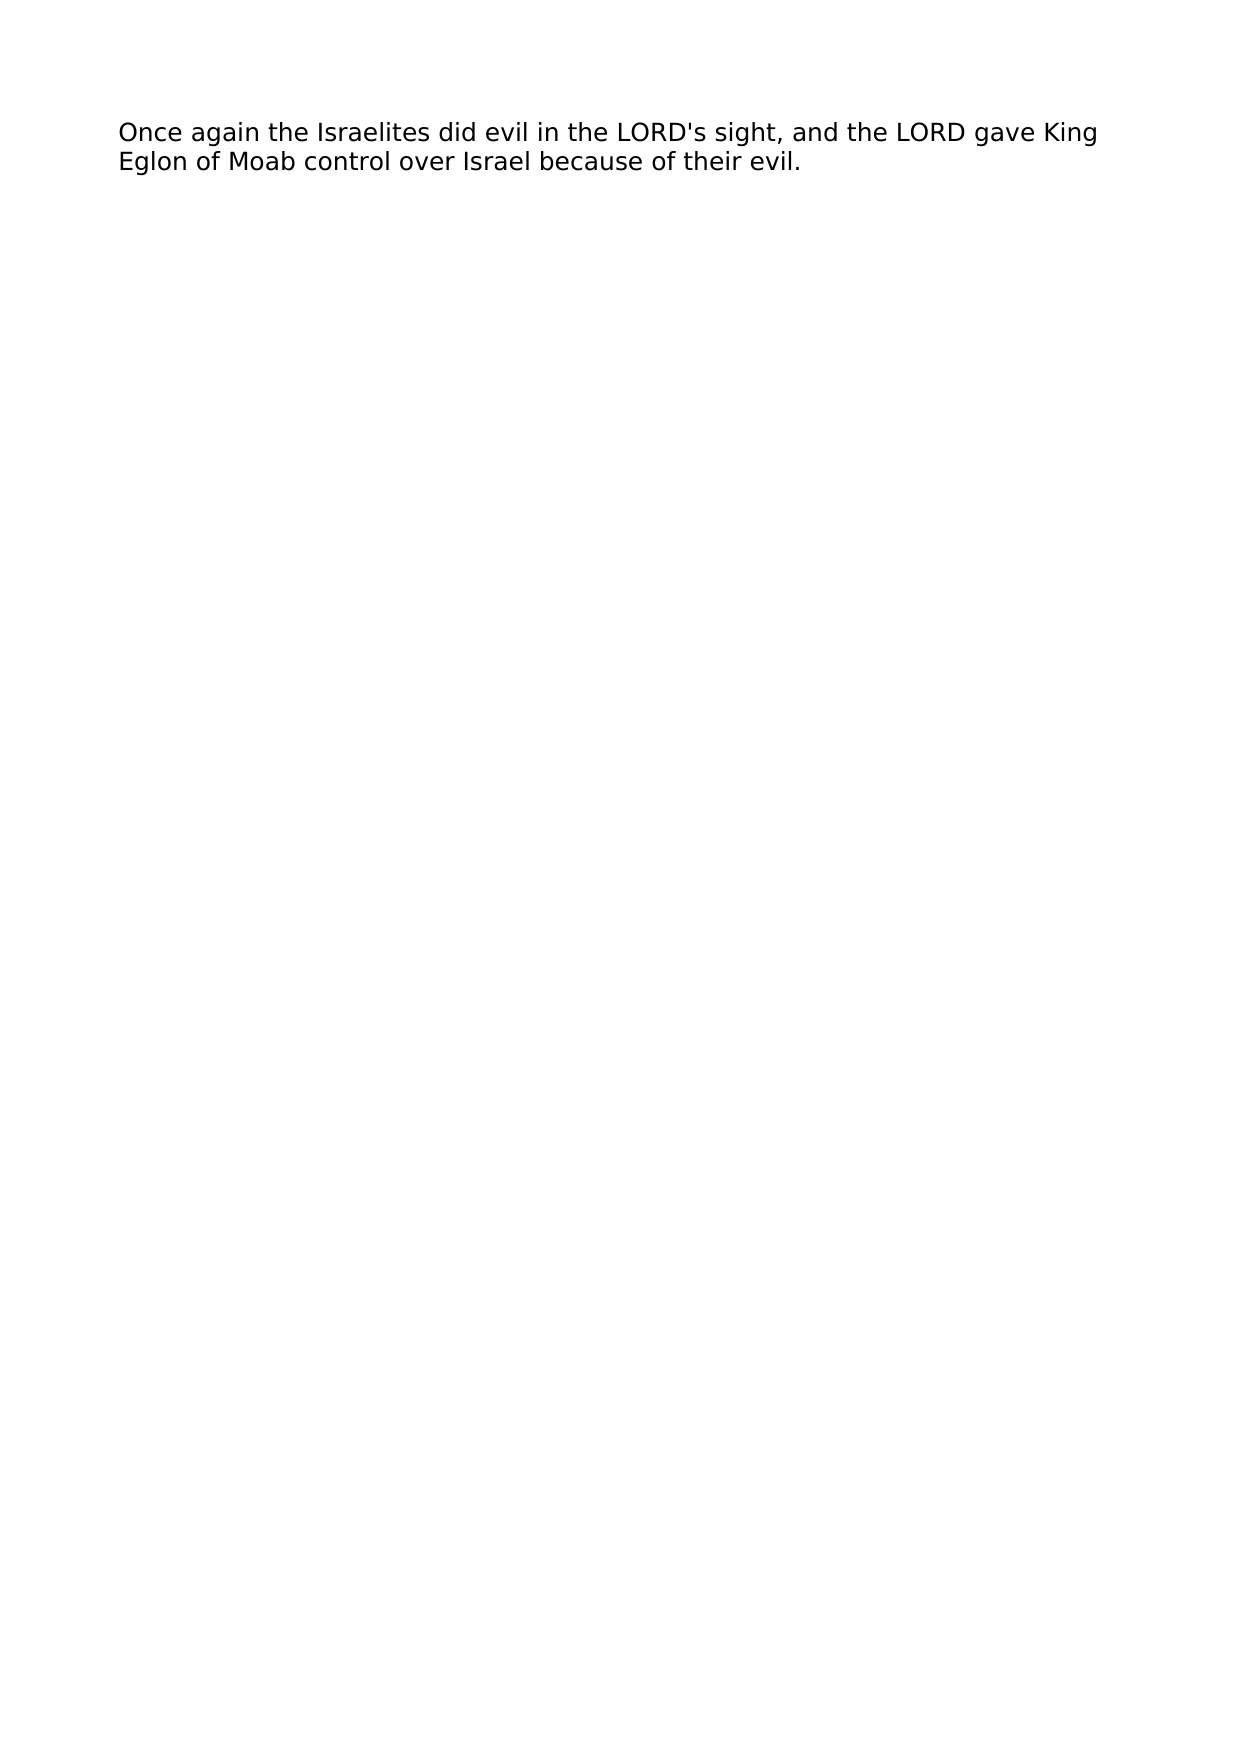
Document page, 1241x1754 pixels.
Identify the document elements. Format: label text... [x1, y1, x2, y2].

text Once again the Israelites did evil in the LORD's sight, and the LORD gave King Eglon of Moab control over Israel because of their evil. [118, 118, 1122, 176]
